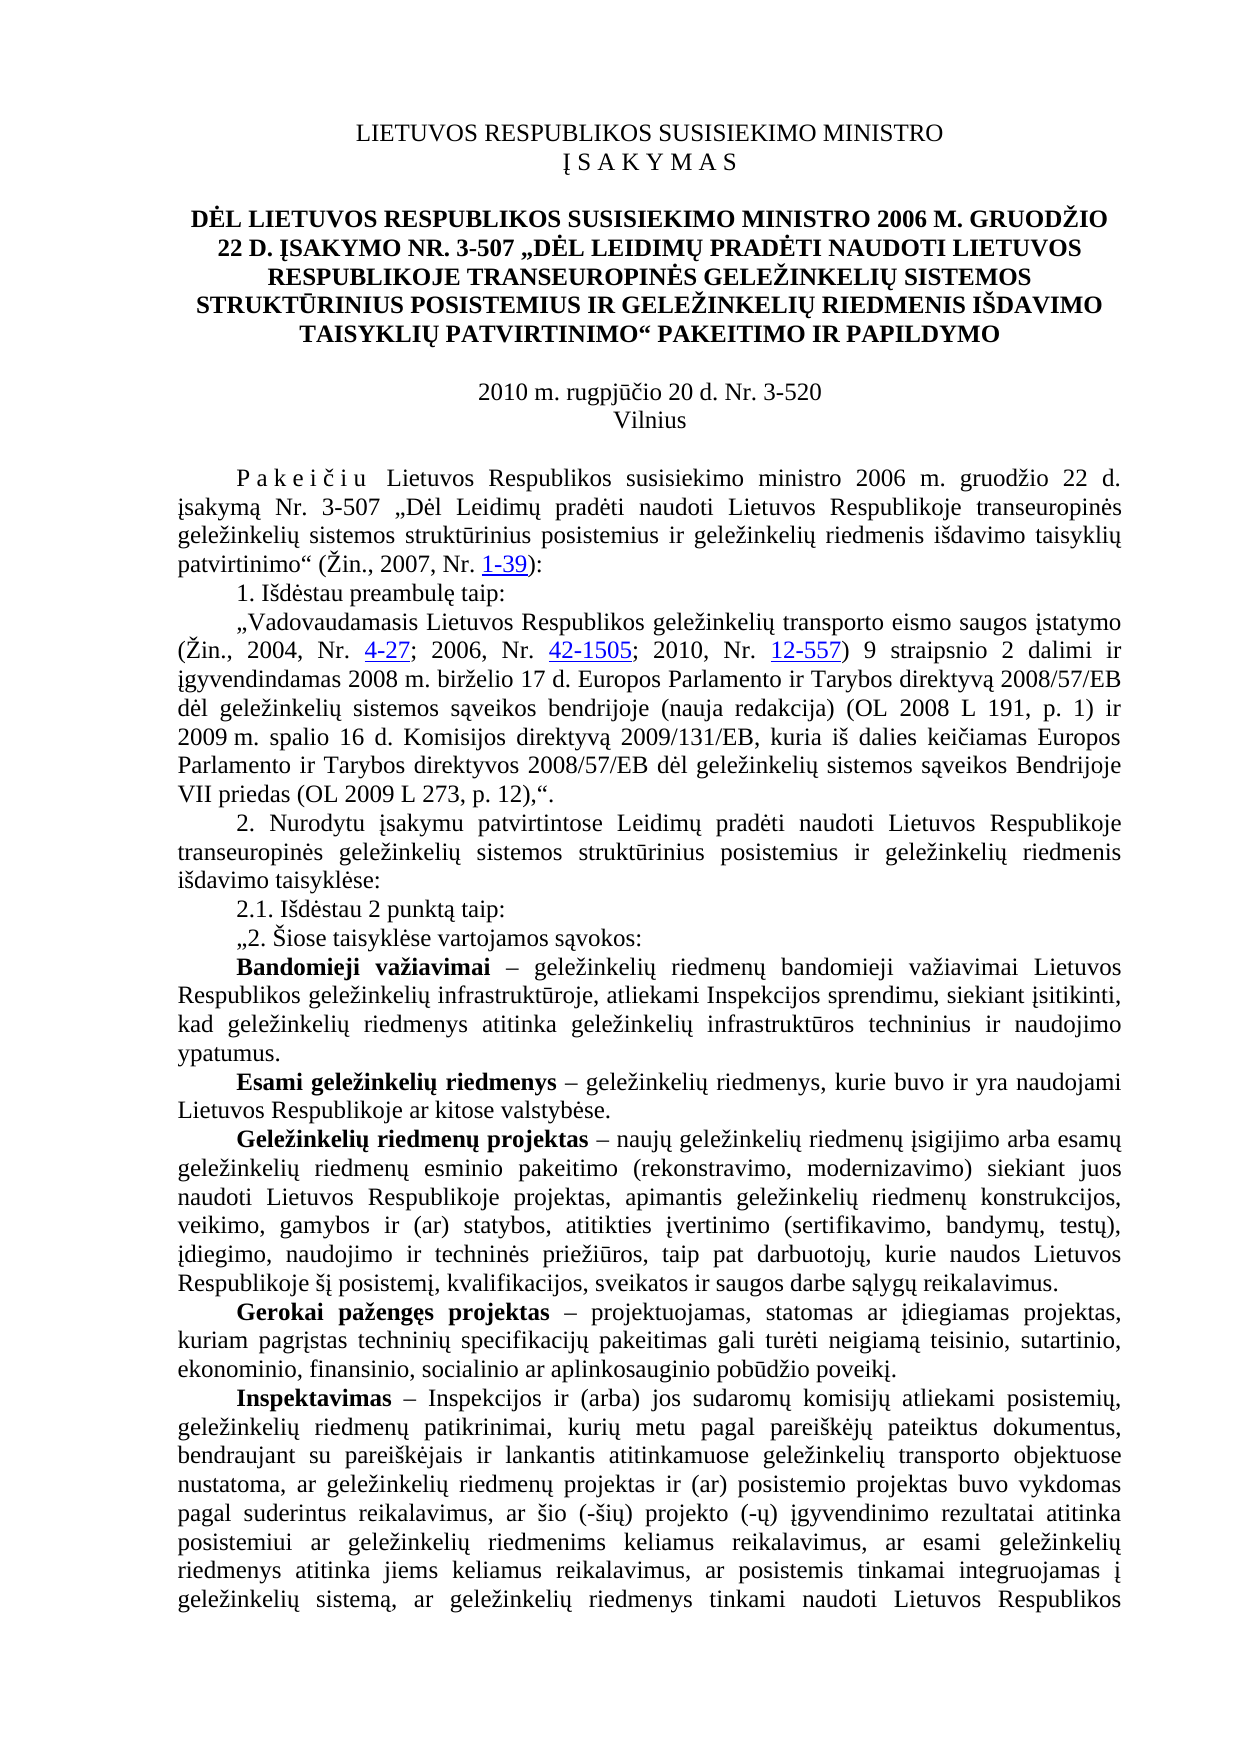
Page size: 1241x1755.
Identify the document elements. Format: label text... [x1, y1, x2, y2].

text Bandomieji važiavimai – geležinkelių riedmenų bandomieji važiavimai Lietuvos Respublikos geležinkelių infrastruktūroje, atliekami Inspekcijos sprendimu, siekiant įsitikinti, kad geležinkelių riedmenys atitinka geležinkelių infrastruktūros techninius ir naudojimo ypatumus. [177, 952, 1122, 1067]
text Gerokai pažengęs projektas – projektuojamas, statomas ar įdiegiamas projektas, kuriam pagrįstas techninių specifikacijų pakeitimas gali turėti neigiamą teisinio, sutartinio, ekonominio, finansinio, socialinio ar aplinkosauginio pobūdžio poveikį. [177, 1297, 1122, 1383]
text Inspektavimas – Inspekcijos ir (arba) jos sudaromų komisijų atliekami posistemių, geležinkelių riedmenų patikrinimai, kurių metu pagal pareiškėjų pateiktus dokumentus, bendraujant su pareiškėjais ir lankantis atitinkamuose geležinkelių transporto objektuose nustatoma, ar geležinkelių riedmenų projektas ir (ar) posistemio projektas buvo vykdomas pagal suderintus reikalavimus, ar šio (-šių) projekto (-ų) įgyvendinimo rezultatai atitinka posistemiui ar geležinkelių riedmenims keliamus reikalavimus, ar esami geležinkelių riedmenys atitinka jiems keliamus reikalavimus, ar posistemis tinkamai integruojamas į geležinkelių sistemą, ar geležinkelių riedmenys tinkami naudoti Lietuvos Respublikos [177, 1383, 1122, 1613]
text 2010 m. rugpjūčio 20 d. Nr. 3-520 [177, 377, 1122, 406]
text Pakeičiu Lietuvos Respublikos susisiekimo ministro 2006 m. gruodžio 22 d. įsakymą Nr. 3-507 „Dėl Leidimų pradėti naudoti Lietuvos Respublikoje transeuropinės geležinkelių sistemos struktūrinius posistemius ir geležinkelių riedmenis išdavimo taisyklių patvirtinimo“ (Žin., 2007, Nr. 1-39): [177, 463, 1122, 578]
text ĮSAKYMAS [177, 147, 1122, 176]
text Esami geležinkelių riedmenys – geležinkelių riedmenys, kurie buvo ir yra naudojami Lietuvos Respublikoje ar kitose valstybėse. [177, 1067, 1122, 1124]
text 1. Išdėstau preambulę taip: [177, 578, 1122, 607]
text Geležinkelių riedmenų projektas – naujų geležinkelių riedmenų įsigijimo arba esamų geležinkelių riedmenų esminio pakeitimo (rekonstravimo, modernizavimo) siekiant juos naudoti Lietuvos Respublikoje projektas, apimantis geležinkelių riedmenų konstrukcijos, veikimo, gamybos ir (ar) statybos, atitikties įvertinimo (sertifikavimo, bandymų, testų), įdiegimo, naudojimo ir techninės priežiūros, taip pat darbuotojų, kurie naudos Lietuvos Respublikoje šį posistemį, kvalifikacijos, sveikatos ir saugos darbe sąlygų reikalavimus. [177, 1124, 1122, 1297]
text 2. Nurodytu įsakymu patvirtintose Leidimų pradėti naudoti Lietuvos Respublikoje transeuropinės geležinkelių sistemos struktūrinius posistemius ir geležinkelių riedmenis išdavimo taisyklėse: [177, 808, 1122, 894]
text 2.1. Išdėstau 2 punktą taip: [177, 894, 1122, 923]
text Vilnius [177, 406, 1122, 434]
text „Vadovaudamasis Lietuvos Respublikos geležinkelių transporto eismo saugos įstatymo (Žin., 2004, Nr. 4-27; 2006, Nr. 42-1505; 2010, Nr. 12-557) 9 straipsnio 2 dalimi ir įgyvendindamas 2008 m. birželio 17 d. Europos Parlamento ir Tarybos direktyvą 2008/57/EB dėl geležinkelių sistemos sąveikos bendrijoje (nauja redakcija) (OL 2008 L 191, p. 1) ir 2009 m. spalio 16 d. Komisijos direktyvą 2009/131/EB, kuria iš dalies keičiamas Europos Parlamento ir Tarybos direktyvos 2008/57/EB dėl geležinkelių sistemos sąveikos Bendrijoje VII priedas (OL 2009 L 273, p. 12),“. [177, 607, 1122, 808]
text LIETUVOS RESPUBLIKOS SUSISIEKIMO MINISTRO [177, 118, 1122, 147]
text DĖL LIETUVOS rESPUBLIKOS SUSISIEKIMO MINISTRO 2006 M. gruodžio 22 D. ĮSAKYMO Nr. 3-507 „DĖL LEIDIMŲ PRADĖTI NAUDOTI LIETUVOS RESPUBLIKOJE TRANSEUROPINĖS GELEŽINKELIŲ SISTEMOS STRUKTŪRINIUS POSISTEMIUS IR GELEŽINKELIŲ RIEDMENIS išdavimo TAISYKLIŲ PATVIRTINIMO“ PAKEITIMO IR PAPILDYMO [177, 204, 1122, 348]
text „2. Šiose taisyklėse vartojamos sąvokos: [177, 923, 1122, 952]
